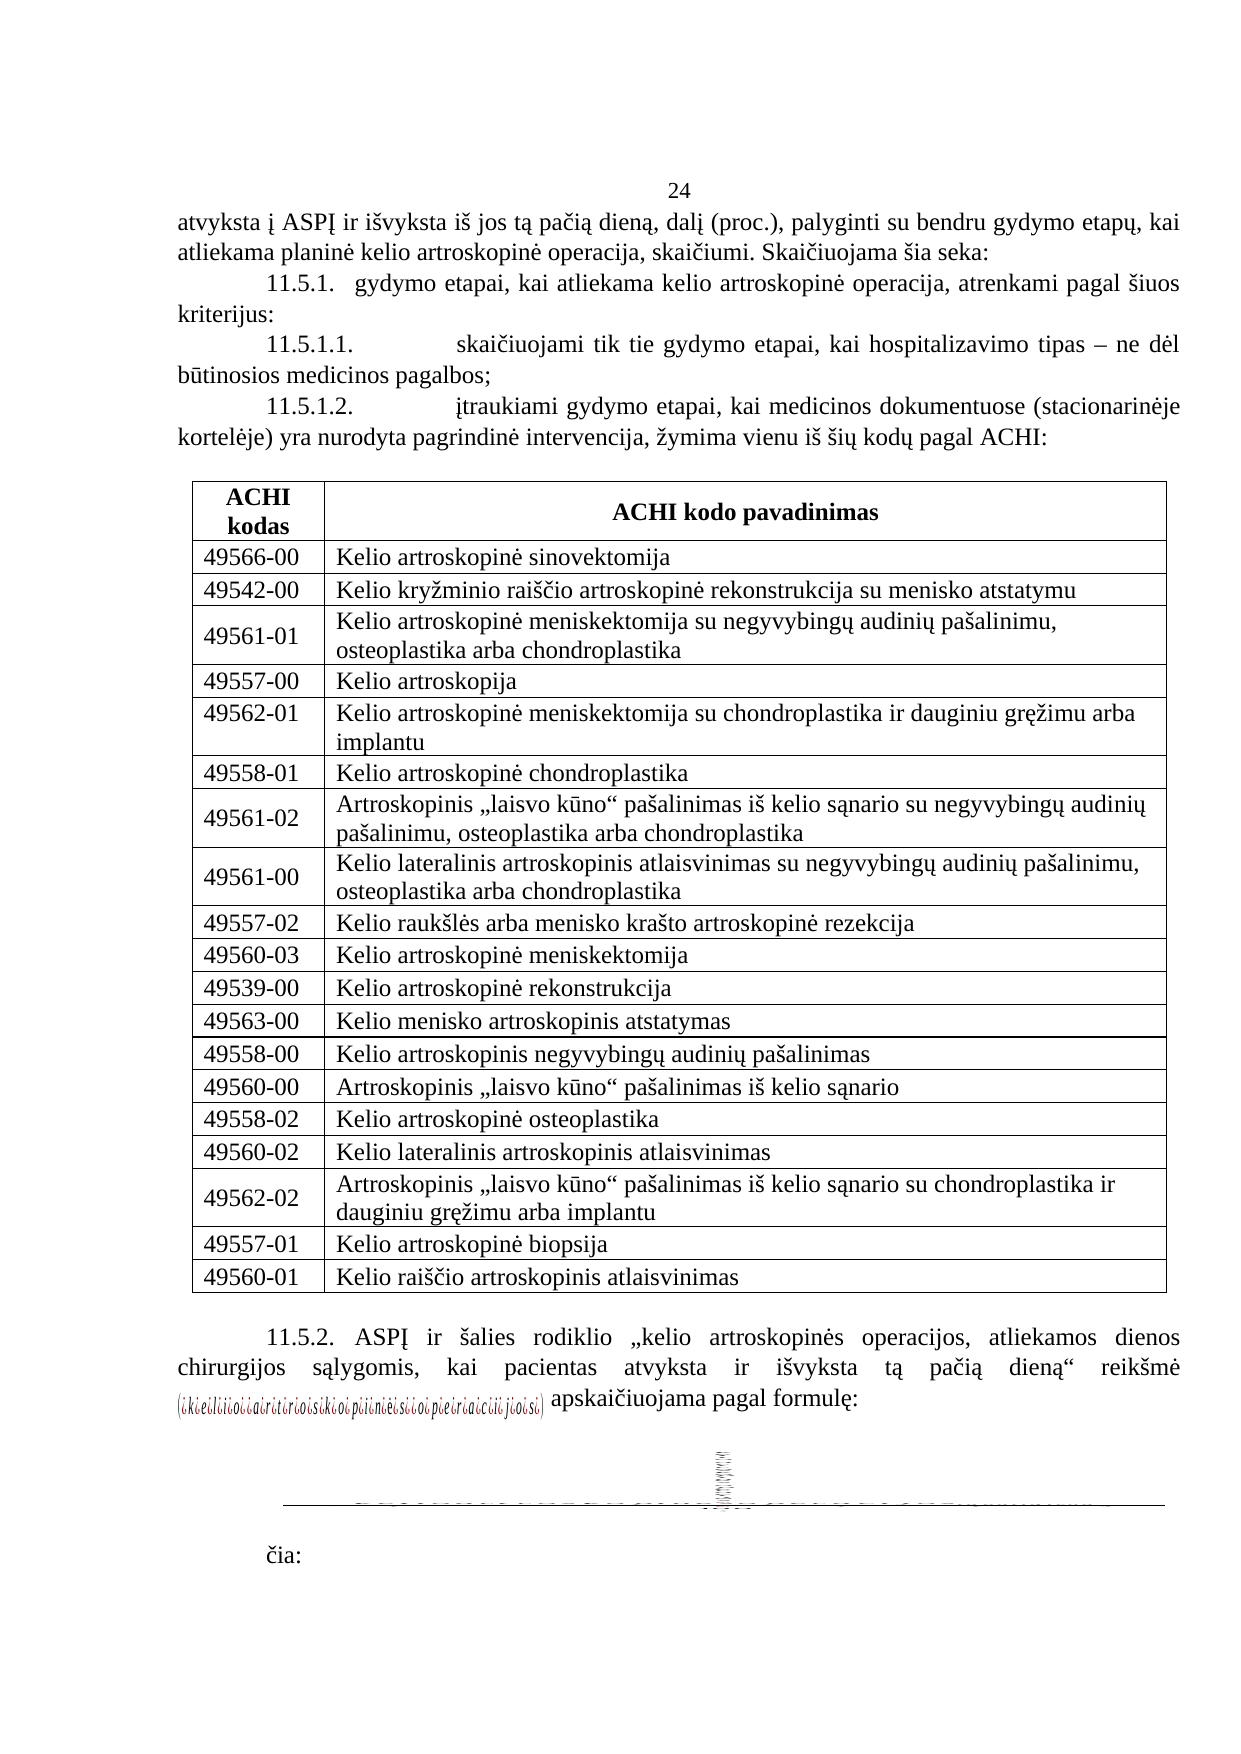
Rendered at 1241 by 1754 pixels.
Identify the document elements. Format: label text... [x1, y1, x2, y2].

table_cell 49539-00 [193, 972, 324, 1004]
text 11.5.1. gydymo etapai, kai atliekama kelio artroskopinė operacija, atrenkami pagal šiuos kriterijus: [177, 268, 1181, 328]
table_cell Artroskopinis „laisvo kūno“ pašalinimas iš kelio sąnario su chondroplastika ir dauginiu gręžimu arba implantu [325, 1169, 1166, 1226]
table_cell Kelio artroskopinė meniskektomija su chondroplastika ir dauginiu gręžimu arba implantu [325, 698, 1166, 755]
text 11.5.1.1. skaičiuojami tik tie gydymo etapai, kai hospitalizavimo tipas – ne dėl būtinosios medicinos pagalbos; [177, 329, 1181, 389]
table_cell 49562-02 [193, 1169, 324, 1226]
table_cell Artroskopinis „laisvo kūno“ pašalinimas iš kelio sąnario [325, 1070, 1166, 1102]
table_cell 49557-01 [193, 1227, 324, 1259]
table_cell 49560-02 [193, 1136, 324, 1168]
table_cell 49561-01 [193, 606, 324, 664]
text atvyksta į ASPĮ ir išvyksta iš jos tą pačią dieną, dalį (proc.), palyginti su bendru gydymo etapų, kai atliekama planinė kelio artroskopinė operacija, skaičiumi. Skaičiuojama šia seka: [177, 207, 1181, 266]
table_cell Kelio artroskopinė osteoplastika [325, 1103, 1166, 1135]
table_cell 49560-00 [193, 1070, 324, 1102]
table_cell 49560-03 [193, 939, 324, 971]
table_cell 49561-02 [193, 789, 324, 847]
table_cell 49560-01 [193, 1260, 324, 1292]
table_cell Kelio artroskopinė rekonstrukcija [325, 972, 1166, 1004]
table_cell Kelio raukšlės arba menisko krašto artroskopinė rezekcija [325, 906, 1166, 938]
table_cell Kelio artroskopinė biopsija [325, 1227, 1166, 1259]
table_header ACHI kodas [193, 482, 324, 540]
table_cell 49566-00 [193, 541, 324, 573]
table_cell 49561-00 [193, 848, 324, 905]
table_cell 49563-00 [193, 1005, 324, 1036]
table_cell Kelio kryžminio raiščio artroskopinė rekonstrukcija su menisko atstatymu [325, 574, 1166, 605]
table_cell Kelio lateralinis artroskopinis atlaisvinimas su negyvybingų audinių pašalinimu, osteoplastika arba chondroplastika [325, 848, 1166, 905]
table_cell Kelio artroskopinė sinovektomija [325, 541, 1166, 573]
table_cell Kelio artroskopinė meniskektomija [325, 939, 1166, 971]
table_cell 49562-01 [193, 698, 324, 755]
table_cell Kelio artroskopija [325, 665, 1166, 697]
table_cell 49542-00 [193, 574, 324, 605]
text 11.5.1.2. įtraukiami gydymo etapai, kai medicinos dokumentuose (stacionarinėje kortelėje) yra nurodyta pagrindinė intervencija, žymima vienu iš šių kodų pagal ACHI: [177, 391, 1181, 451]
table_cell 49558-02 [193, 1103, 324, 1135]
table_cell 49557-00 [193, 665, 324, 697]
table_cell Kelio menisko artroskopinis atstatymas [325, 1005, 1166, 1036]
table_cell Kelio artroskopinė meniskektomija su negyvybingų audinių pašalinimu, osteoplastika arba chondroplastika [325, 606, 1166, 664]
table_cell 49557-02 [193, 906, 324, 938]
table_cell 49558-01 [193, 756, 324, 788]
table_header ACHI kodo pavadinimas [325, 482, 1166, 540]
table_cell Kelio artroskopinė chondroplastika [325, 756, 1166, 788]
text 11.5.2. ASPĮ ir šalies rodiklio „kelio artroskopinės operacijos, atliekamos dienos chirurgijos sąlygomis, kai pacientas atvyksta ir išvyksta tą pačią dieną“ reikšmė apskaičiuojama pagal formulę: [177, 1322, 1181, 1421]
text čia: [177, 1540, 1181, 1569]
table_cell Kelio raiščio artroskopinis atlaisvinimas [325, 1260, 1166, 1292]
table_cell Artroskopinis „laisvo kūno“ pašalinimas iš kelio sąnario su negyvybingų audinių pašalinimu, osteoplastika arba chondroplastika [325, 789, 1166, 847]
table_cell Kelio lateralinis artroskopinis atlaisvinimas [325, 1136, 1166, 1168]
table_cell Kelio artroskopinis negyvybingų audinių pašalinimas [325, 1038, 1166, 1069]
table_cell 49558-00 [193, 1038, 324, 1069]
